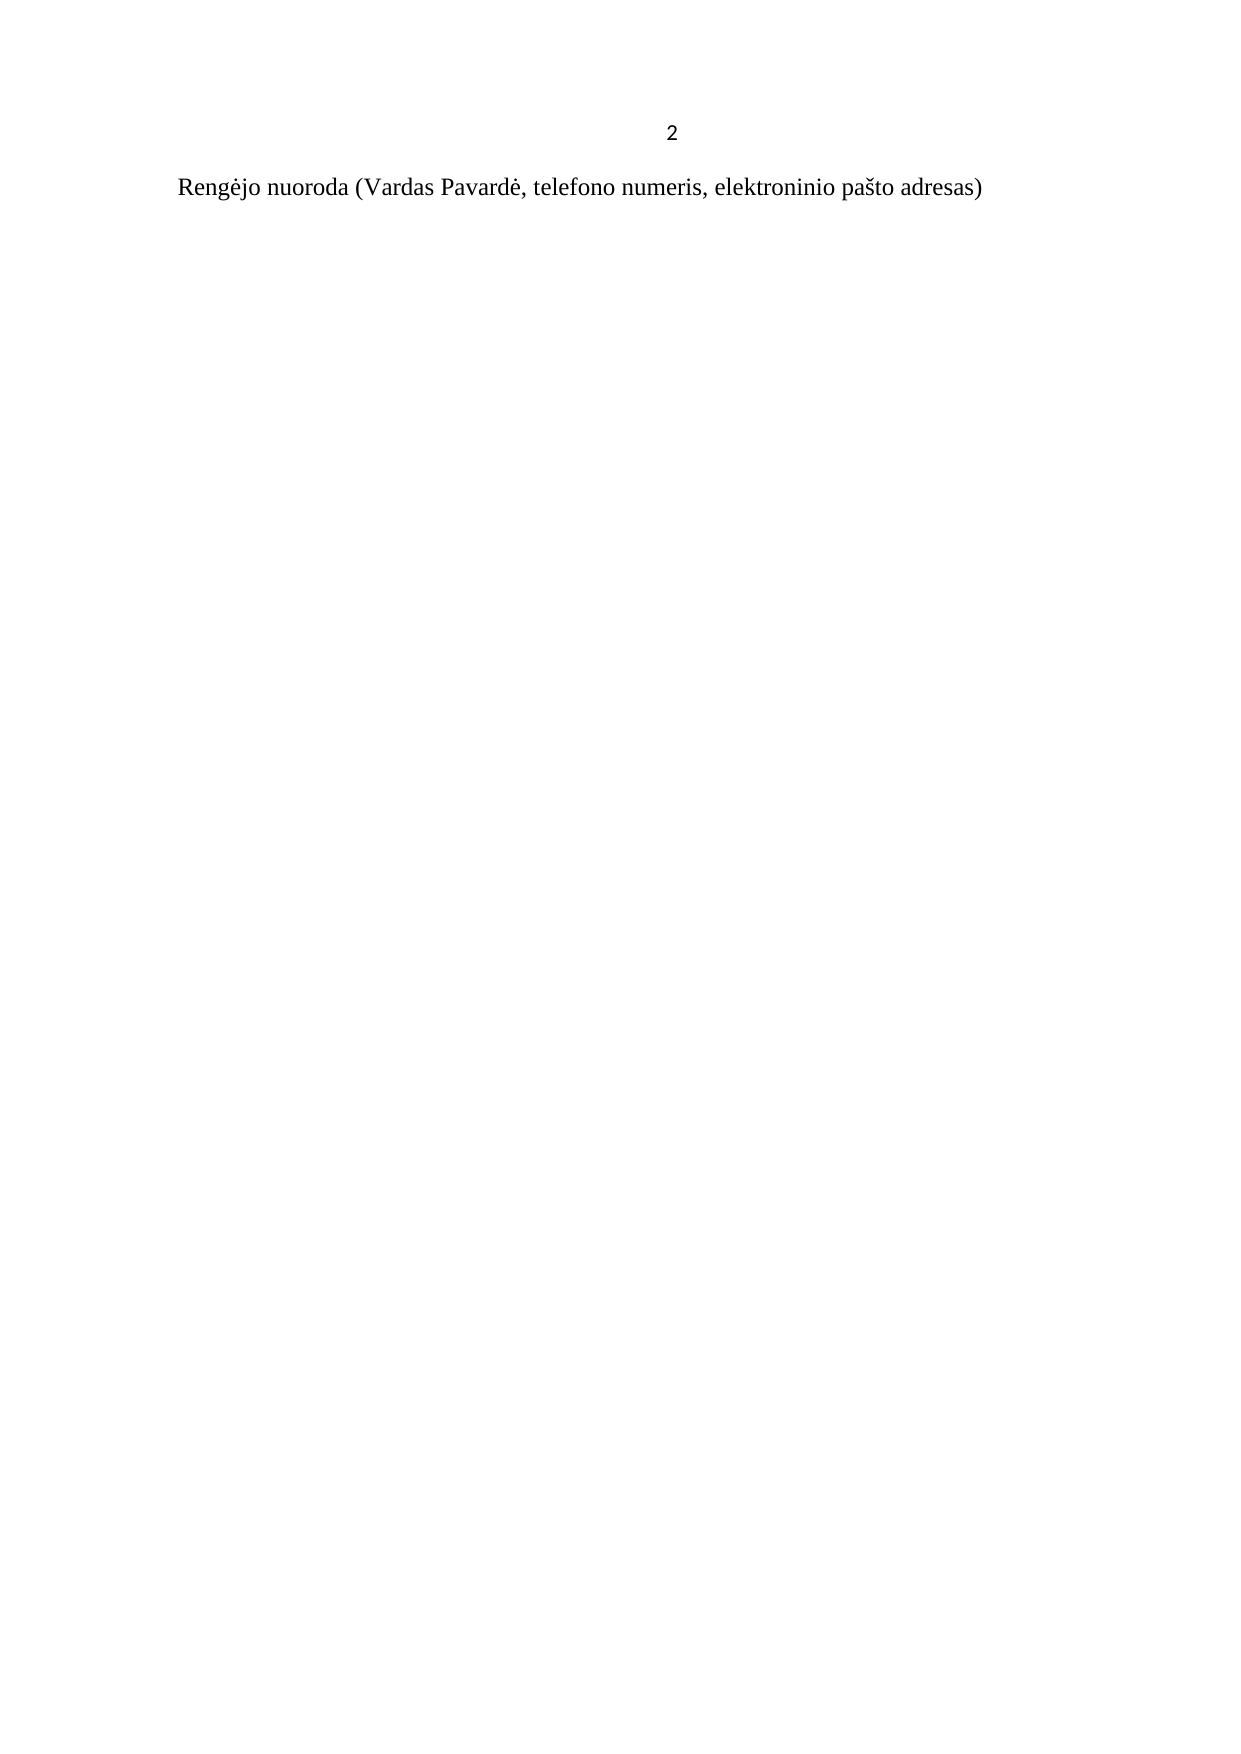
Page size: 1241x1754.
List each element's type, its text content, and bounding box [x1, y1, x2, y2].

text Rengėjo nuoroda (Vardas Pavardė, telefono numeris, elektroninio pašto adresas) [177, 172, 1167, 201]
